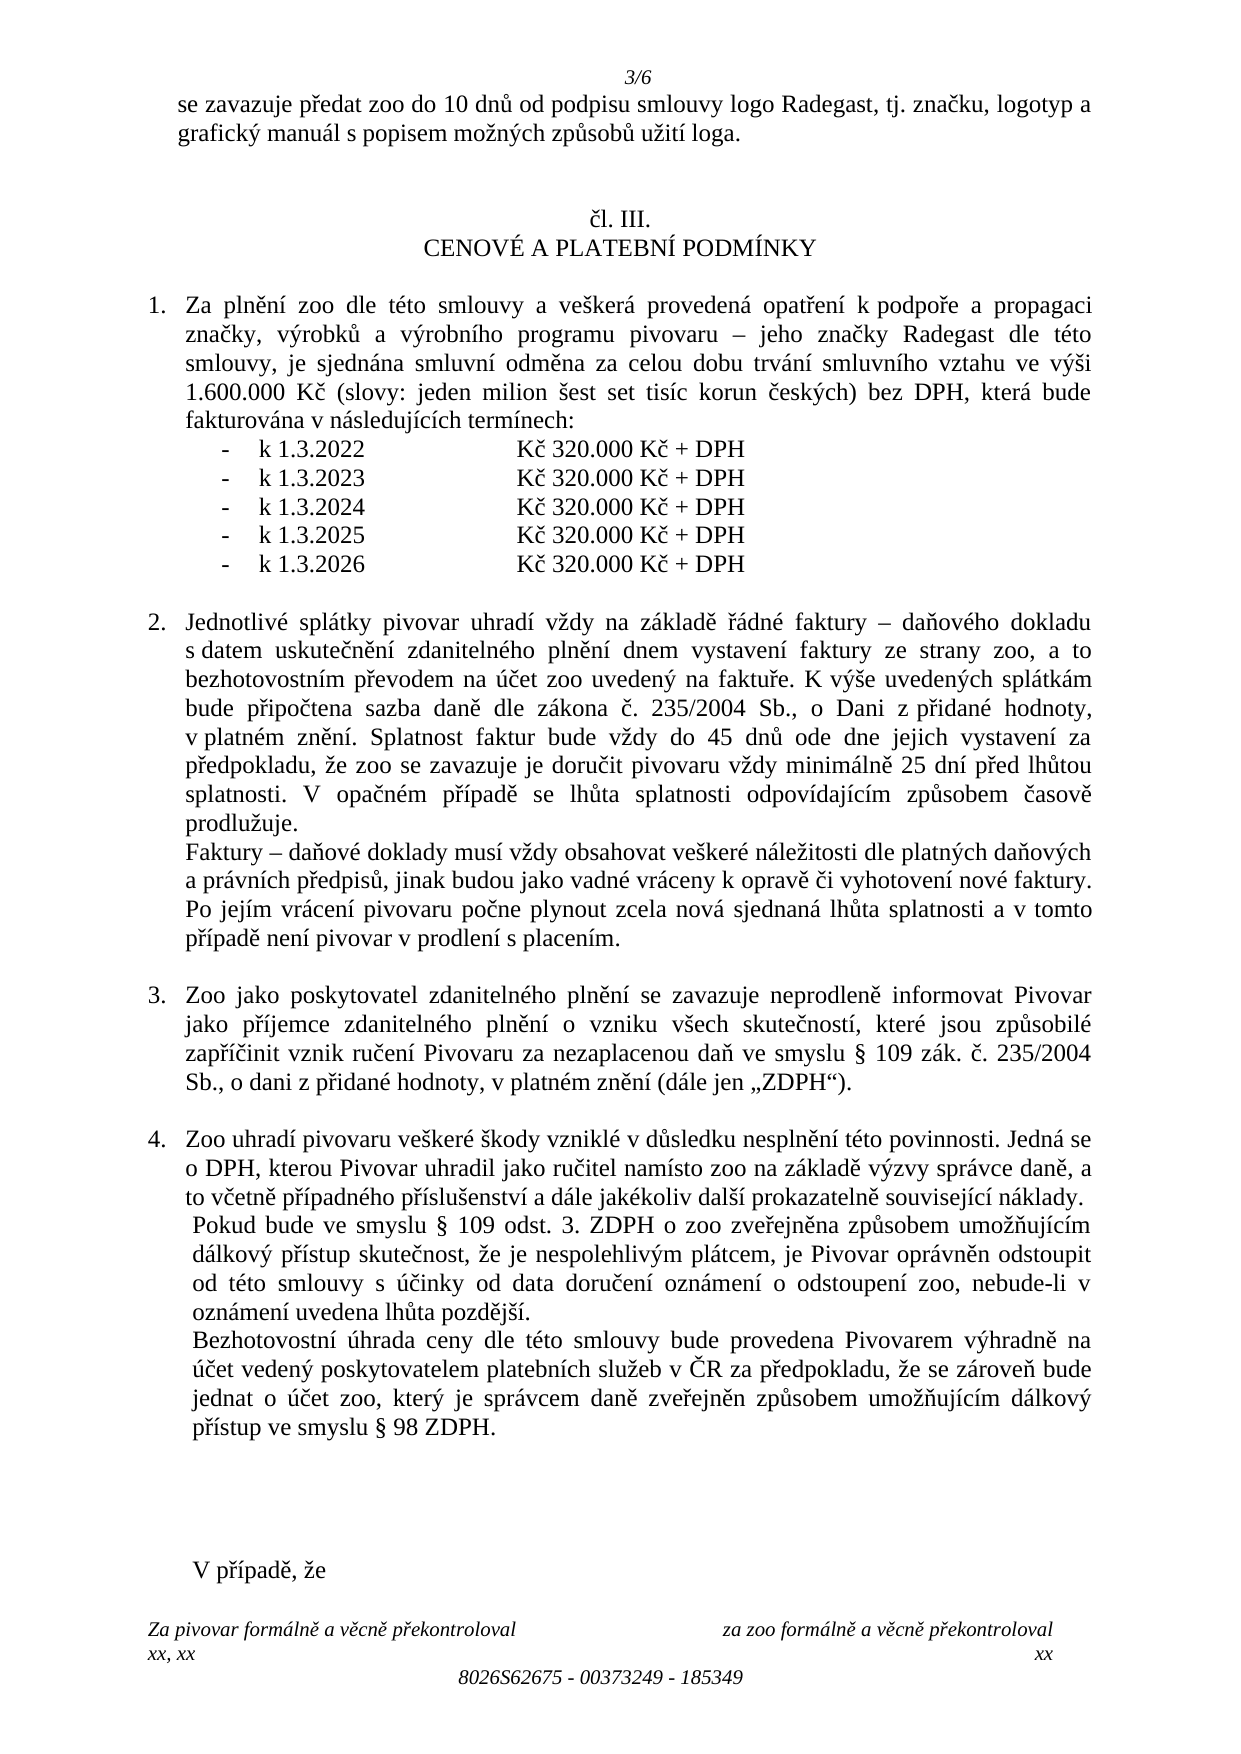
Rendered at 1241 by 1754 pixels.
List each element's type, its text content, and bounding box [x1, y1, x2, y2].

list Za plnění zoo dle této smlouvy a veškerá provedená opatření k podpoře a propagaci značky, výrobků a výrobního programu pivovaru – jeho značky Radegast dle této smlouvy, je sjednána smluvní odměna za celou dobu trvání smluvního vztahu ve výši 1.600.000 Kč (slovy: jeden milion šest set tisíc korun českých) bez DPH, která bude fakturována v následujících termínech: [148, 290, 1092, 434]
list k 1.3.2025 Kč 320.000 Kč + DPH [221, 520, 1092, 549]
list Zoo jako poskytovatel zdanitelného plnění se zavazuje neprodleně informovat Pivovar jako příjemce zdanitelného plnění o vzniku všech skutečností, které jsou způsobilé zapříčinit vznik ručení Pivovaru za nezaplacenou daň ve smyslu § 109 zák. č. 235/2004 Sb., o dani z přidané hodnoty, v platném znění (dále jen „ZDPH“). [148, 980, 1092, 1095]
list Jednotlivé splátky pivovar uhradí vždy na základě řádné faktury – daňového dokladu s datem uskutečnění zdanitelného plnění dnem vystavení faktury ze strany zoo, a to bezhotovostním převodem na účet zoo uvedený na faktuře. K výše uvedených splátkám bude připočtena sazba daně dle zákona č. 235/2004 Sb., o Dani z přidané hodnoty, v platném znění. Splatnost faktur bude vždy do 45 dnů ode dne jejich vystavení za předpokladu, že zoo se zavazuje je doručit pivovaru vždy minimálně 25 dní před lhůtou splatnosti. V opačném případě se lhůta splatnosti odpovídajícím způsobem časově prodlužuje. [148, 607, 1092, 837]
text čl. III. [148, 204, 1092, 233]
text V případě, že [192, 1555, 1092, 1584]
list k 1.3.2022 Kč 320.000 Kč + DPH [221, 434, 1092, 463]
list Zoo uhradí pivovaru veškeré škody vzniklé v důsledku nesplnění této povinnosti. Jedná se o DPH, kterou Pivovar uhradil jako ručitel namísto zoo na základě výzvy správce daně, a to včetně případného příslušenství a dále jakékoliv další prokazatelně související náklady. [148, 1124, 1092, 1210]
list k 1.3.2024 Kč 320.000 Kč + DPH [221, 492, 1092, 520]
text Pokud bude ve smyslu § 109 odst. 3. ZDPH o zoo zveřejněna způsobem umožňujícím dálkový přístup skutečnost, že je nespolehlivým plátcem, je Pivovar oprávněn odstoupit od této smlouvy s účinky od data doručení oznámení o odstoupení zoo, nebude-li v oznámení uvedena lhůta pozdější. [192, 1210, 1092, 1325]
text CENOVÉ A PLATEBNÍ PODMÍNKY [148, 233, 1092, 262]
text Faktury – daňové doklady musí vždy obsahovat veškeré náležitosti dle platných daňových a právních předpisů, jinak budou jako vadné vráceny k opravě či vyhotovení nové faktury. Po jejím vrácení pivovaru počne plynout zcela nová sjednaná lhůta splatnosti a v tomto případě není pivovar v prodlení s placením. [185, 837, 1092, 952]
text Bezhotovostní úhrada ceny dle této smlouvy bude provedena Pivovarem výhradně na účet vedený poskytovatelem platebních služeb v ČR za předpokladu, že se zároveň bude jednat o účet zoo, který je správcem daně zveřejněn způsobem umožňujícím dálkový přístup ve smyslu § 98 ZDPH. [192, 1325, 1092, 1440]
text se zavazuje předat zoo do 10 dnů od podpisu smlouvy logo Radegast, tj. značku, logotyp a grafický manuál s popisem možných způsobů užití loga. [177, 89, 1092, 147]
list k 1.3.2023 Kč 320.000 Kč + DPH [221, 463, 1092, 492]
list k 1.3.2026 Kč 320.000 Kč + DPH [221, 549, 1092, 578]
